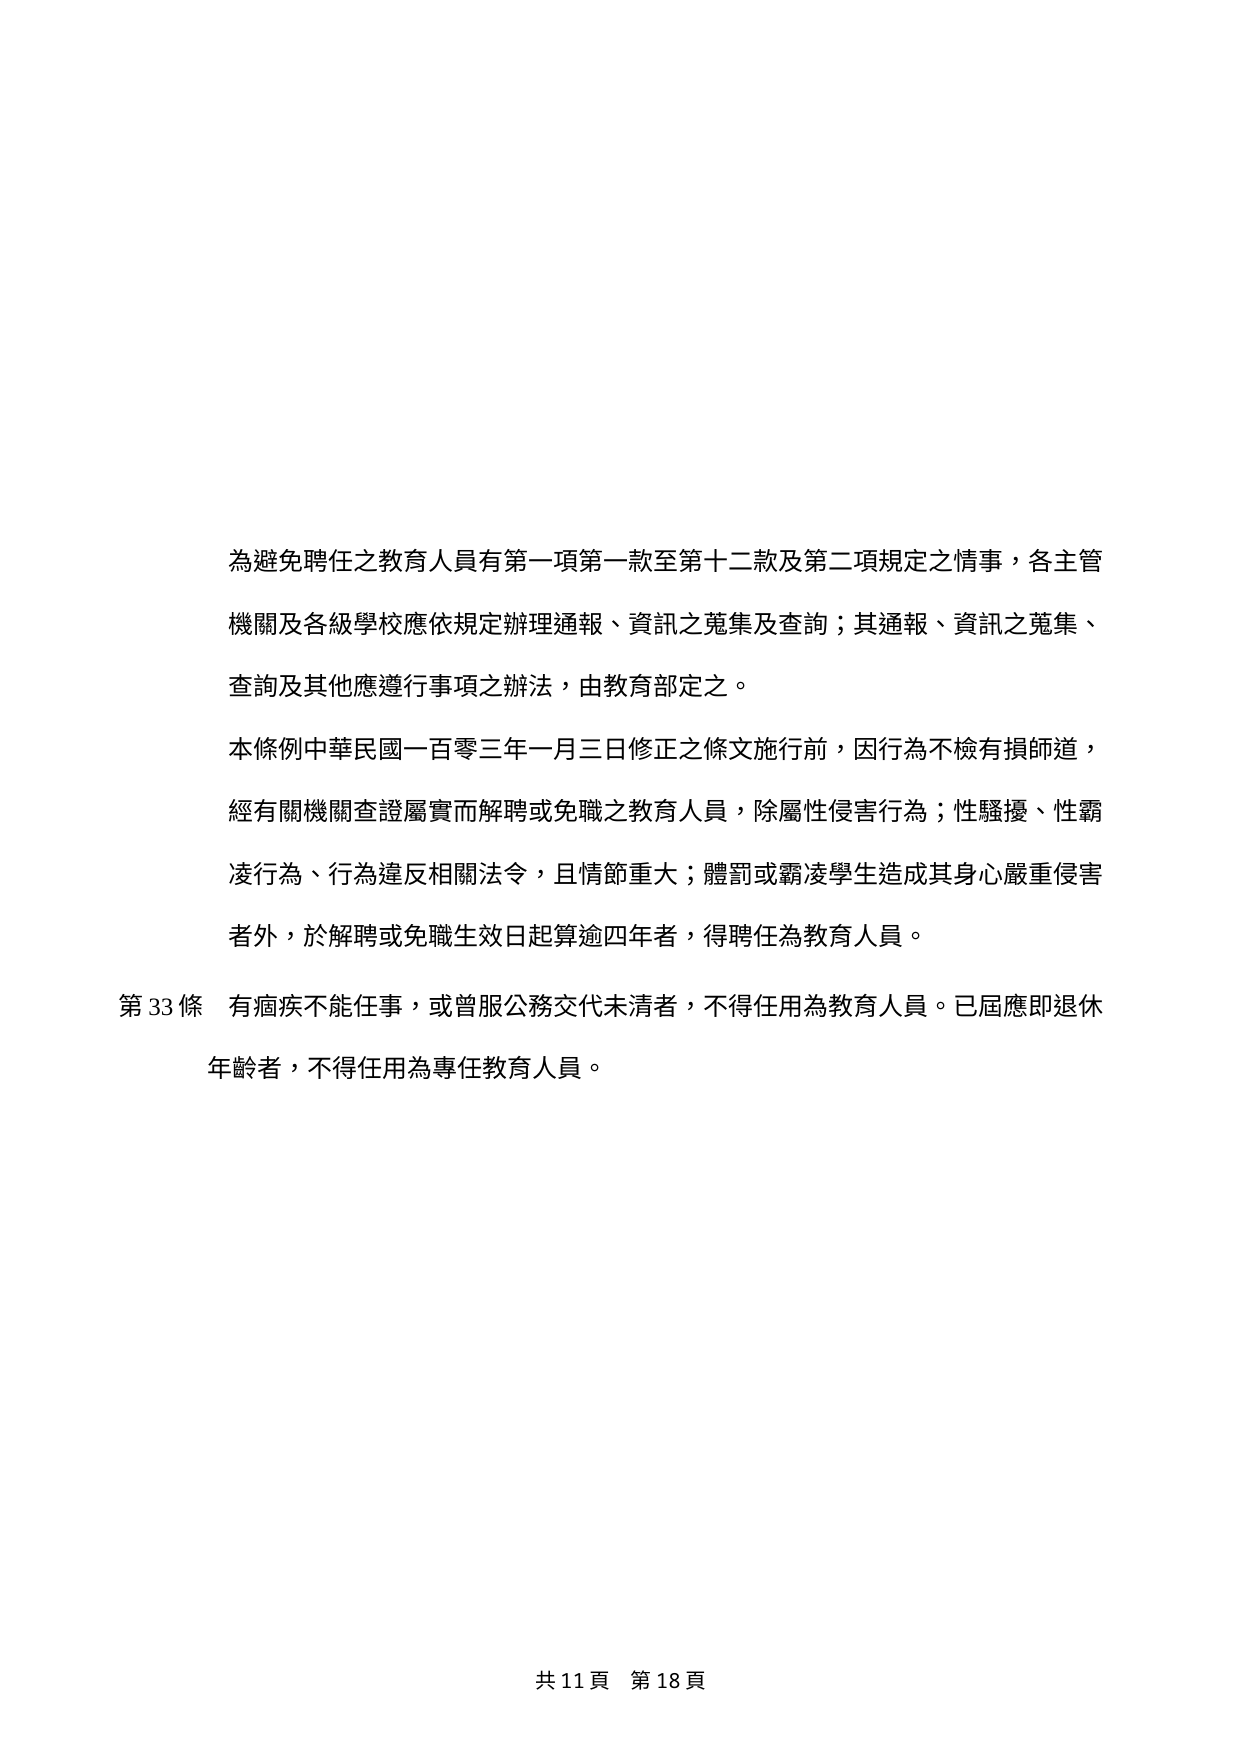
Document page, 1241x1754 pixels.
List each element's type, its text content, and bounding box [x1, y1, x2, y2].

text 本條例中華民國一百零三年一月三日修正之條文施行前，因行為不檢有損師道，經有關機關查證屬實而解聘或免職之教育人員，除屬性侵害行為；性騷擾、性霸凌行為、行為違反相關法令，且情節重大；體罰或霸凌學生造成其身心嚴重侵害者外，於解聘或免職生效日起算逾四年者，得聘任為教育人員。 [229, 706, 1122, 956]
text 第33條 有痼疾不能任事，或曾服公務交代未清者，不得任用為教育人員。已屆應即退休年齡者，不得任用為專任教育人員。 [118, 962, 1122, 1087]
text 為避免聘任之教育人員有第一項第一款至第十二款及第二項規定之情事，各主管機關及各級學校應依規定辦理通報、資訊之蒐集及查詢；其通報、資訊之蒐集、查詢及其他應遵行事項之辦法，由教育部定之。 [229, 518, 1122, 706]
